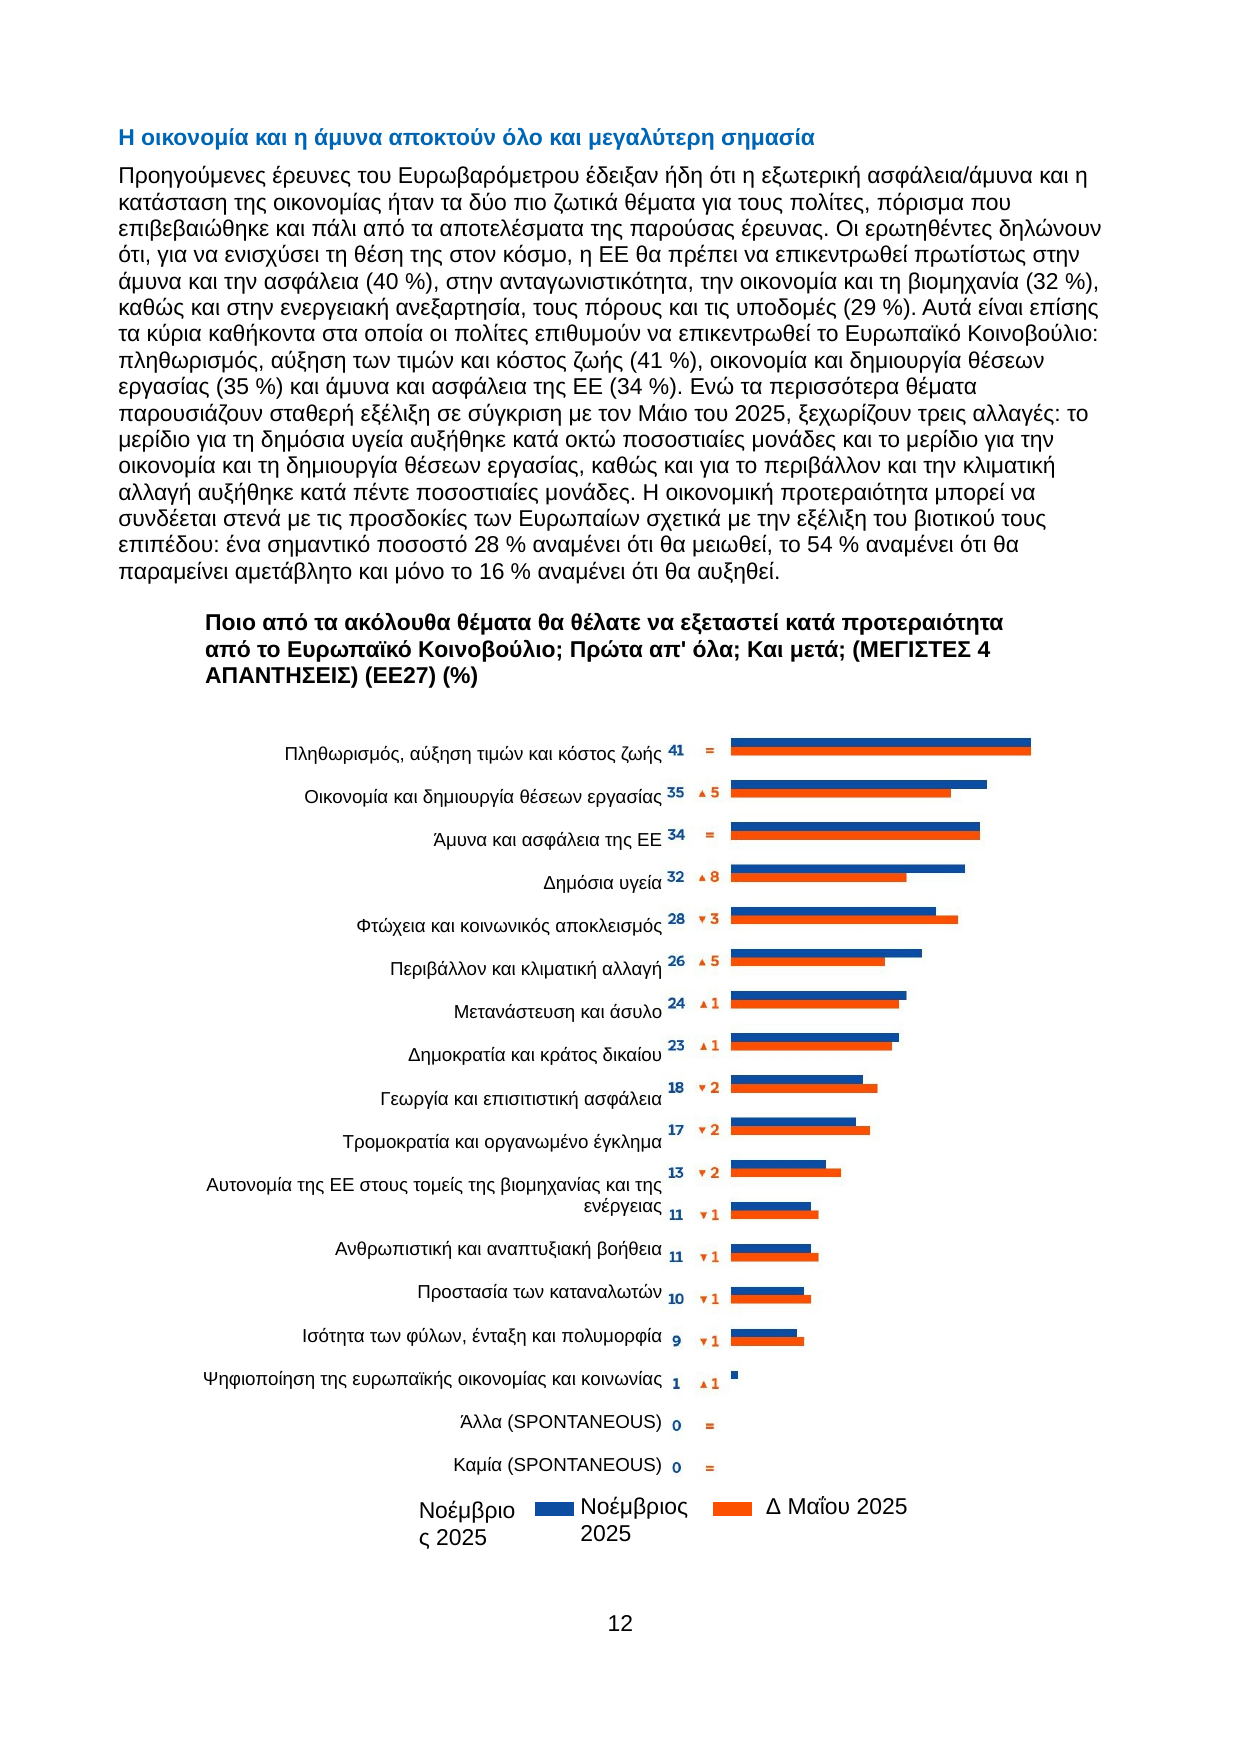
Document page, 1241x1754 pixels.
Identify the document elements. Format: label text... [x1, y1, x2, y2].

picture [585, 1498, 593, 1511]
text Προηγούμενες έρευνες του Ευρωβαρόμετρου έδειξαν ήδη ότι η εξωτερική ασφάλεια/άμυνα και η κατάσταση της οικονομίας ήταν τα δύο πιο ζωτικά θέματα για τους πολίτες, πόρισμα που επιβεβαιώθηκε και πάλι από τα αποτελέσματα της παρούσας έρευνας. Οι ερωτηθέντες δηλώνουν ότι, για να ενισχύσει τη θέση της στον κόσμο, η ΕΕ θα πρέπει να επικεντρωθεί πρωτίστως στην άμυνα και την ασφάλεια (40 %), στην ανταγωνιστικότητα, την οικονομία και τη βιομηχανία (32 %), καθώς και στην ενεργειακή ανεξαρτησία, τους πόρους και τις υποδομές (29 %). Αυτά είναι επίσης τα κύρια καθήκοντα στα οποία οι πολίτες επιθυμούν να επικεντρωθεί το Ευρωπαϊκό Κοινοβούλιο: πληθωρισμός, αύξηση των τιμών και κόστος ζωής (41 %), οικονομία και δημιουργία θέσεων εργασίας (35 %) και άμυνα και ασφάλεια της ΕΕ (34 %). Ενώ τα περισσότερα θέματα παρουσιάζουν σταθερή εξέλιξη σε σύγκριση με τον Μάιο του 2025, ξεχωρίζουν τρεις αλλαγές: το μερίδιο για τη δημόσια υγεία αυξήθηκε κατά οκτώ ποσοστιαίες μονάδες και το μερίδιο για την οικονομία και τη δημιουργία θέσεων εργασίας, καθώς και για το περιβάλλον και την κλιματική αλλαγή αυξήθηκε κατά πέντε ποσοστιαίες μονάδες. Η οικονομική προτεραιότητα μπορεί να συνδέεται στενά με τις προσδοκίες των Ευρωπαίων σχετικά με την εξέλιξη του βιοτικού τους επιπέδου: ένα σημαντικό ποσοστό 28 % αναμένει ότι θα μειωθεί, το 54 % αναμένει ότι θα παραμείνει αμετάβλητο και μόνο το 16 % αναμένει ότι θα αυξηθεί. [118, 162, 1122, 584]
text Η οικονομία και η άμυνα αποκτούν όλο και μεγαλύτερη σημασία [118, 124, 1122, 150]
picture [660, 734, 1060, 1485]
picture [530, 1498, 753, 1520]
picture [637, 1499, 643, 1513]
